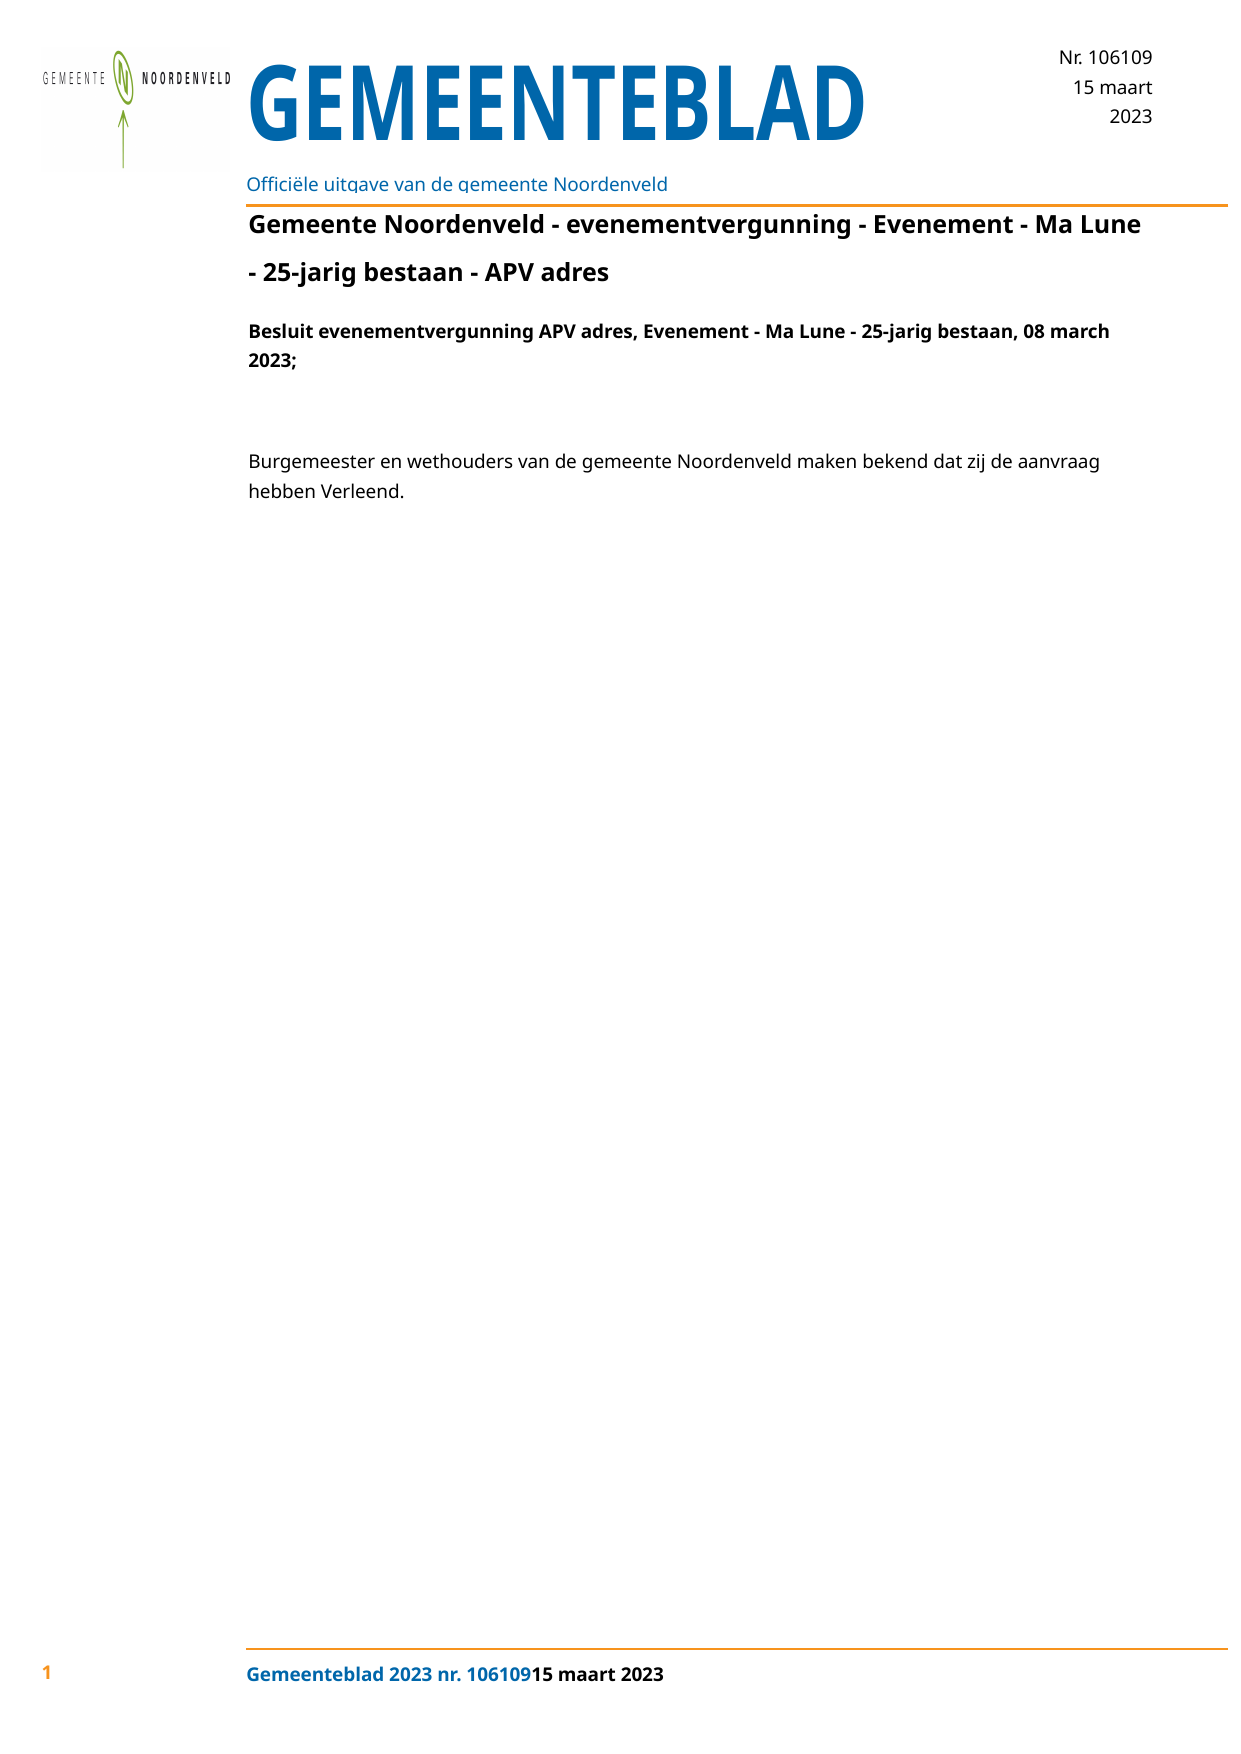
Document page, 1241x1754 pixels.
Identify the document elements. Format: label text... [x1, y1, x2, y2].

text Gemeente Noordenveld - evenementvergunning - Evenement - Ma Lune - 25-jarig bestaan - APV adres [248, 207, 1152, 288]
text Besluit evenementvergunning APV adres, Evenement - Ma Lune - 25-jarig bestaan, 08 march 2023; [248, 318, 1152, 373]
text Burgemeester en wethouders van de gemeente Noordenveld maken bekend dat zij de aanvraag hebben Verleend. [248, 448, 1152, 504]
picture [41, 47, 231, 172]
